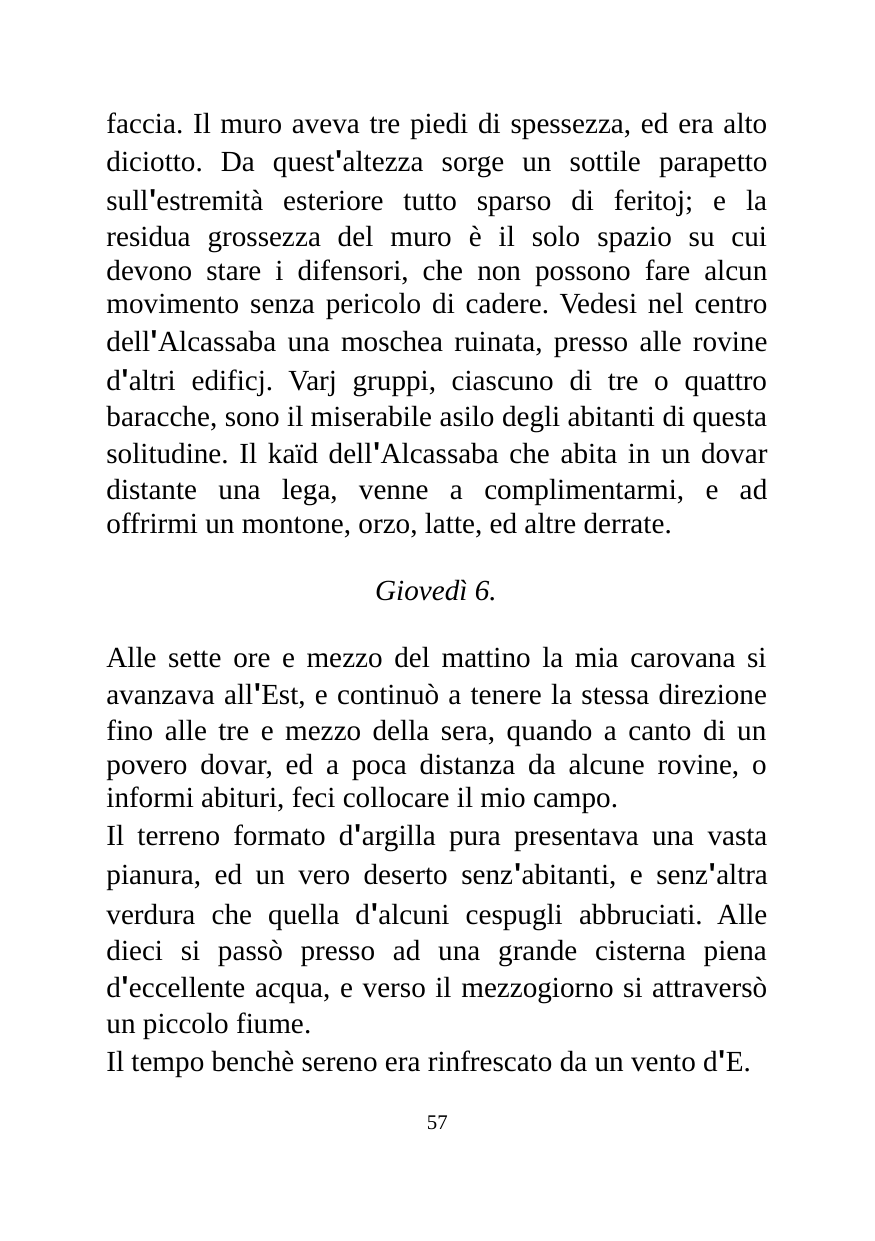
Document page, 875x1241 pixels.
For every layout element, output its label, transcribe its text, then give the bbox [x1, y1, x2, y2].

text Alle sette ore e mezzo del mattino la mia carovana si avanzava all'Est, e continuò a tenere la stessa direzione fino alle tre e mezzo della sera, quando a canto di un povero dovar, ed a poca distanza da alcune rovine, o informi abituri, feci collocare il mio campo. [106, 640, 768, 814]
text faccia. Il muro aveva tre piedi di spessezza, ed era alto diciotto. Da quest'altezza sorge un sottile parapetto sull'estremità esteriore tutto sparso di feritoj; e la residua grossezza del muro è il solo spazio su cui devono stare i difensori, che non possono fare alcun movimento senza pericolo di cadere. Vedesi nel centro dell'Alcassaba una moschea ruinata, presso alle rovine d'altri edificj. Varj gruppi, ciascuno di tre o quattro baracche, sono il miserabile asilo degli abitanti di questa solitudine. Il kaïd dell'Alcassaba che abita in un dovar distante una lega, venne a complimentarmi, e ad offrirmi un montone, orzo, latte, ed altre derrate. [106, 106, 768, 539]
text Giovedì 6. [106, 573, 768, 607]
text Il tempo benchè sereno era rinfrescato da un vento d'E. [106, 1040, 768, 1079]
text Il terreno formato d'argilla pura presentava una vasta pianura, ed un vero deserto senz'abitanti, e senz'altra verdura che quella d'alcuni cespugli abbruciati. Alle dieci si passò presso ad una grande cisterna piena d'eccellente acqua, e verso il mezzogiorno si attraversò un piccolo fiume. [106, 814, 768, 1040]
